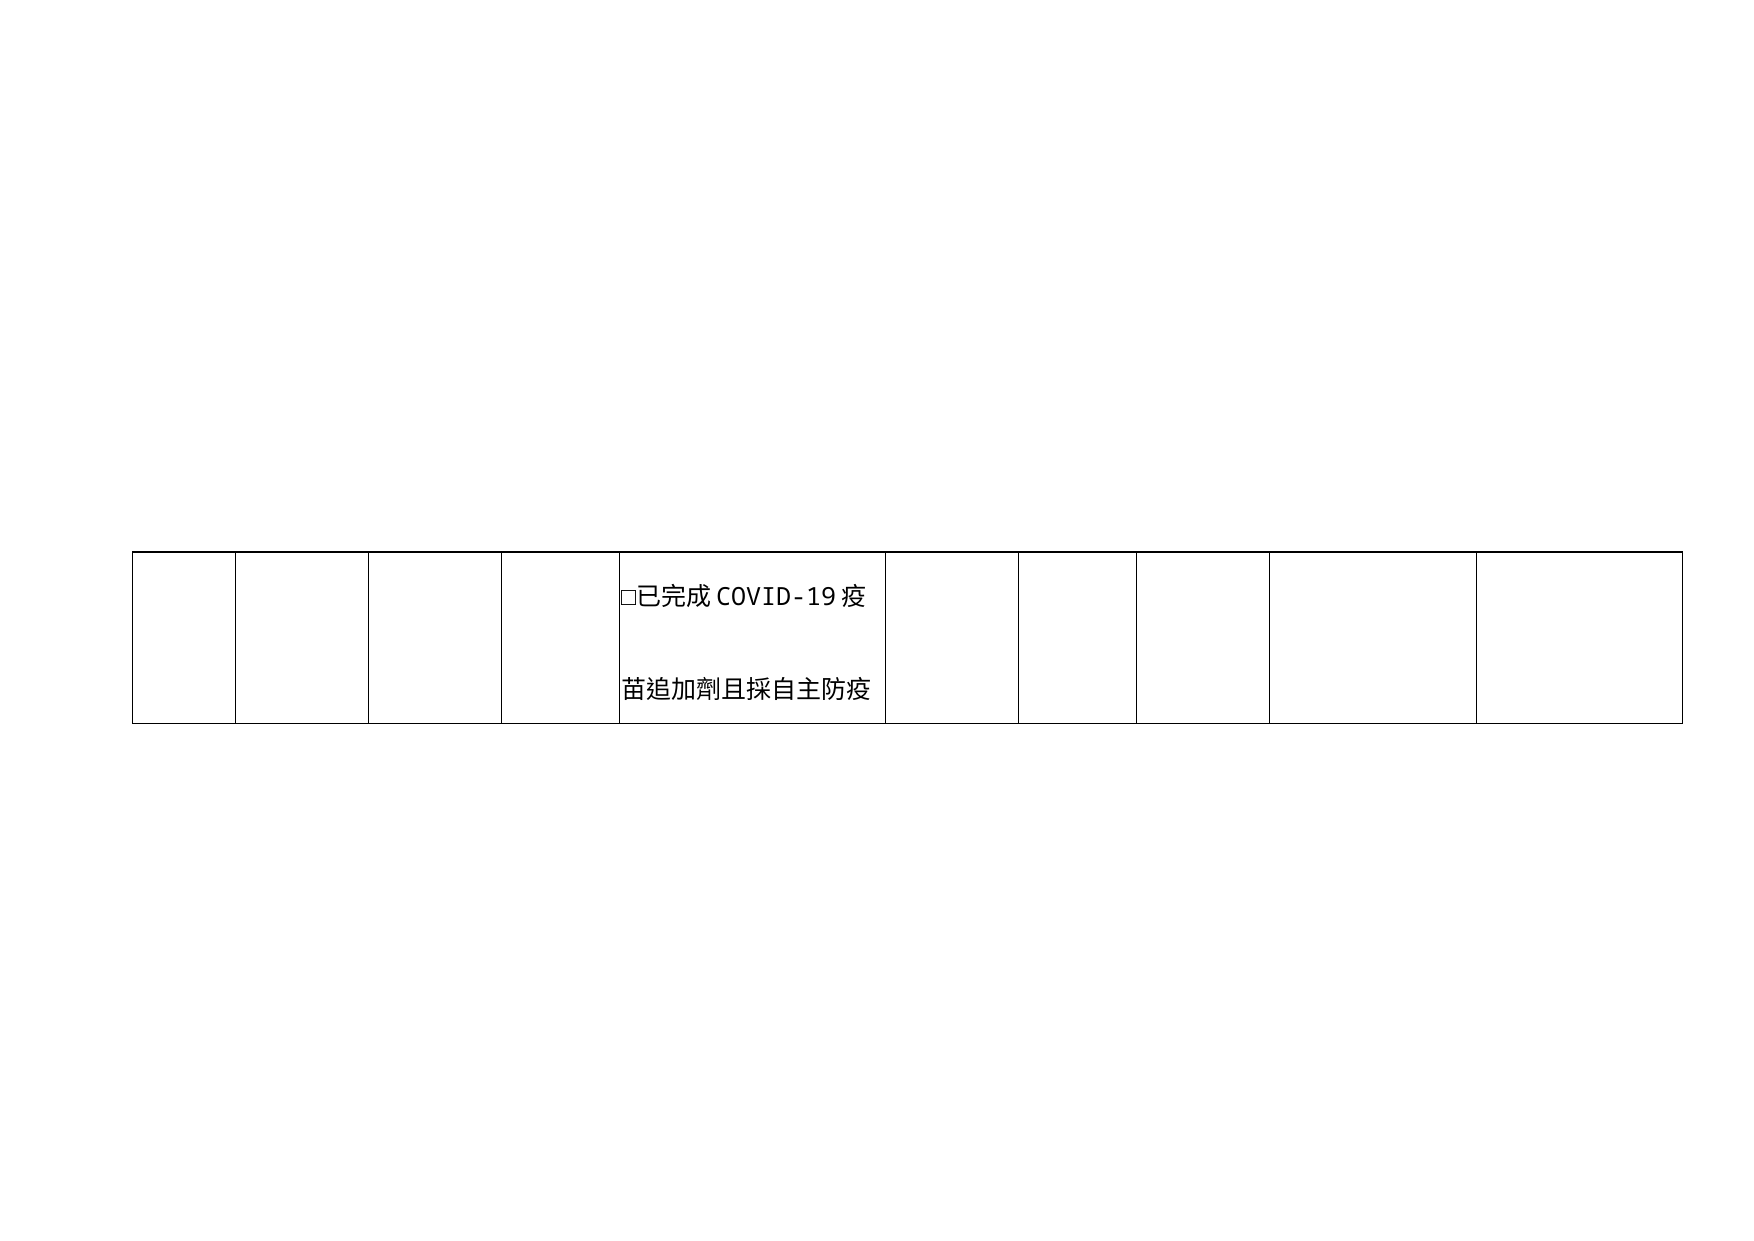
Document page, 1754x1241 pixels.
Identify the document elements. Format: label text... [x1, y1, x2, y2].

table_cell [502, 553, 619, 723]
table_cell □已完成COVID-19疫苗追加劑且採自主防疫 [620, 553, 885, 723]
table_cell [369, 553, 501, 723]
table_cell [1019, 553, 1136, 723]
table_cell [1477, 553, 1682, 723]
table_cell [1270, 553, 1476, 723]
table_cell [236, 553, 368, 723]
table_cell [1137, 553, 1269, 723]
table_cell [886, 553, 1018, 723]
table_cell [133, 553, 235, 723]
